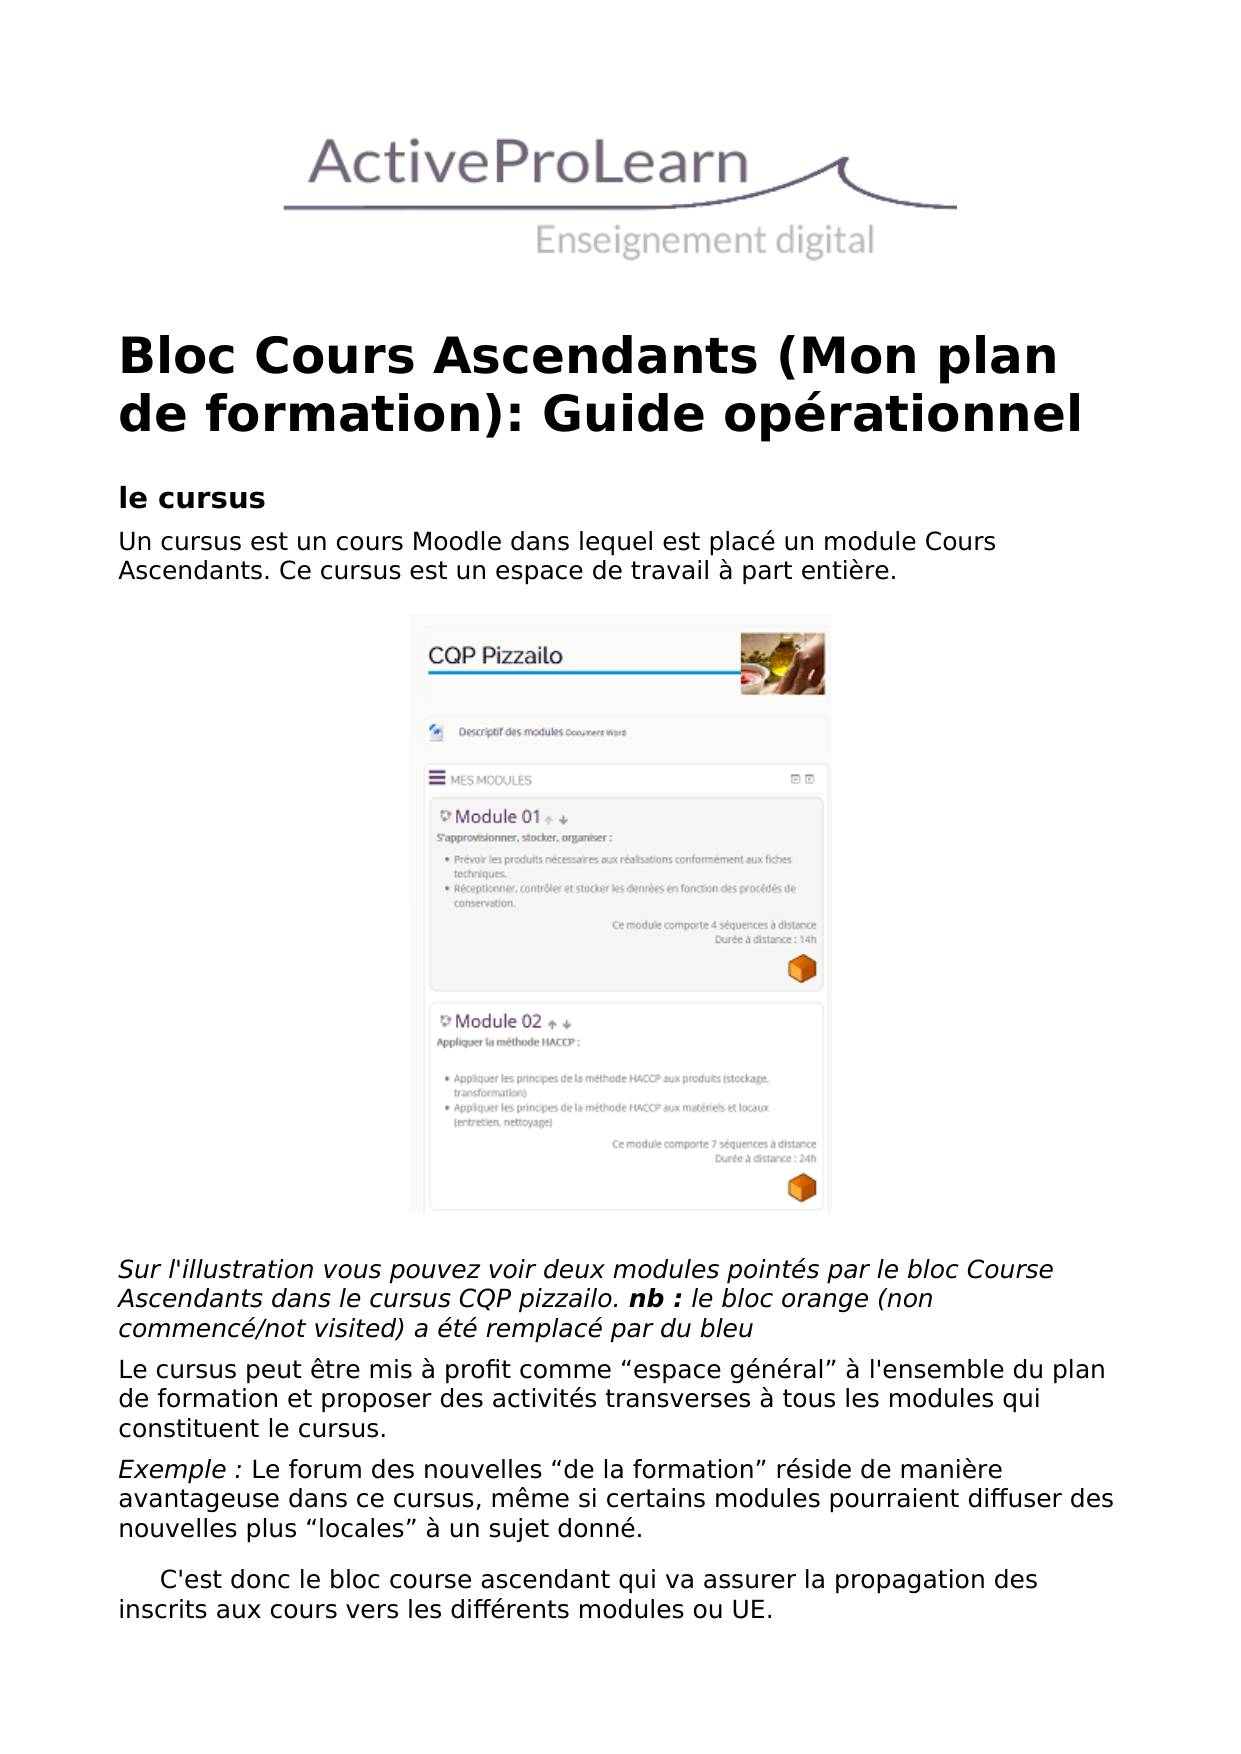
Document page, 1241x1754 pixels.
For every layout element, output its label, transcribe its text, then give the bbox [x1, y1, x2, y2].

text Le cursus peut être mis à profit comme “espace général” à l'ensemble du plan de formation et proposer des activités transverses à tous les modules qui constituent le cursus. [118, 1356, 1122, 1443]
text Un cursus est un cours Moodle dans lequel est placé un module Cours Ascendants. Ce cursus est un espace de travail à part entière. [118, 527, 1122, 586]
subtitle le cursus [118, 481, 1122, 515]
text Sur l'illustration vous pouvez voir deux modules pointés par le bloc Course Ascendants dans le cursus CQP pizzailo. nb : le bloc orange (non commencé/not visited) a été remplacé par du bleu [118, 1256, 1122, 1343]
text Exemple : Le forum des nouvelles “de la formation” réside de manière avantageuse dans ce cursus, même si certains modules pourraient diffuser des nouvelles plus “locales” à un sujet donné. [118, 1456, 1122, 1543]
subtitle Bloc Cours Ascendants (Mon plan de formation): Guide opérationnel [118, 327, 1122, 443]
picture [283, 118, 957, 261]
picture [408, 598, 832, 1214]
text C'est donc le bloc course ascendant qui va assurer la propagation des inscrits aux cours vers les différents modules ou UE. [118, 1556, 1122, 1624]
